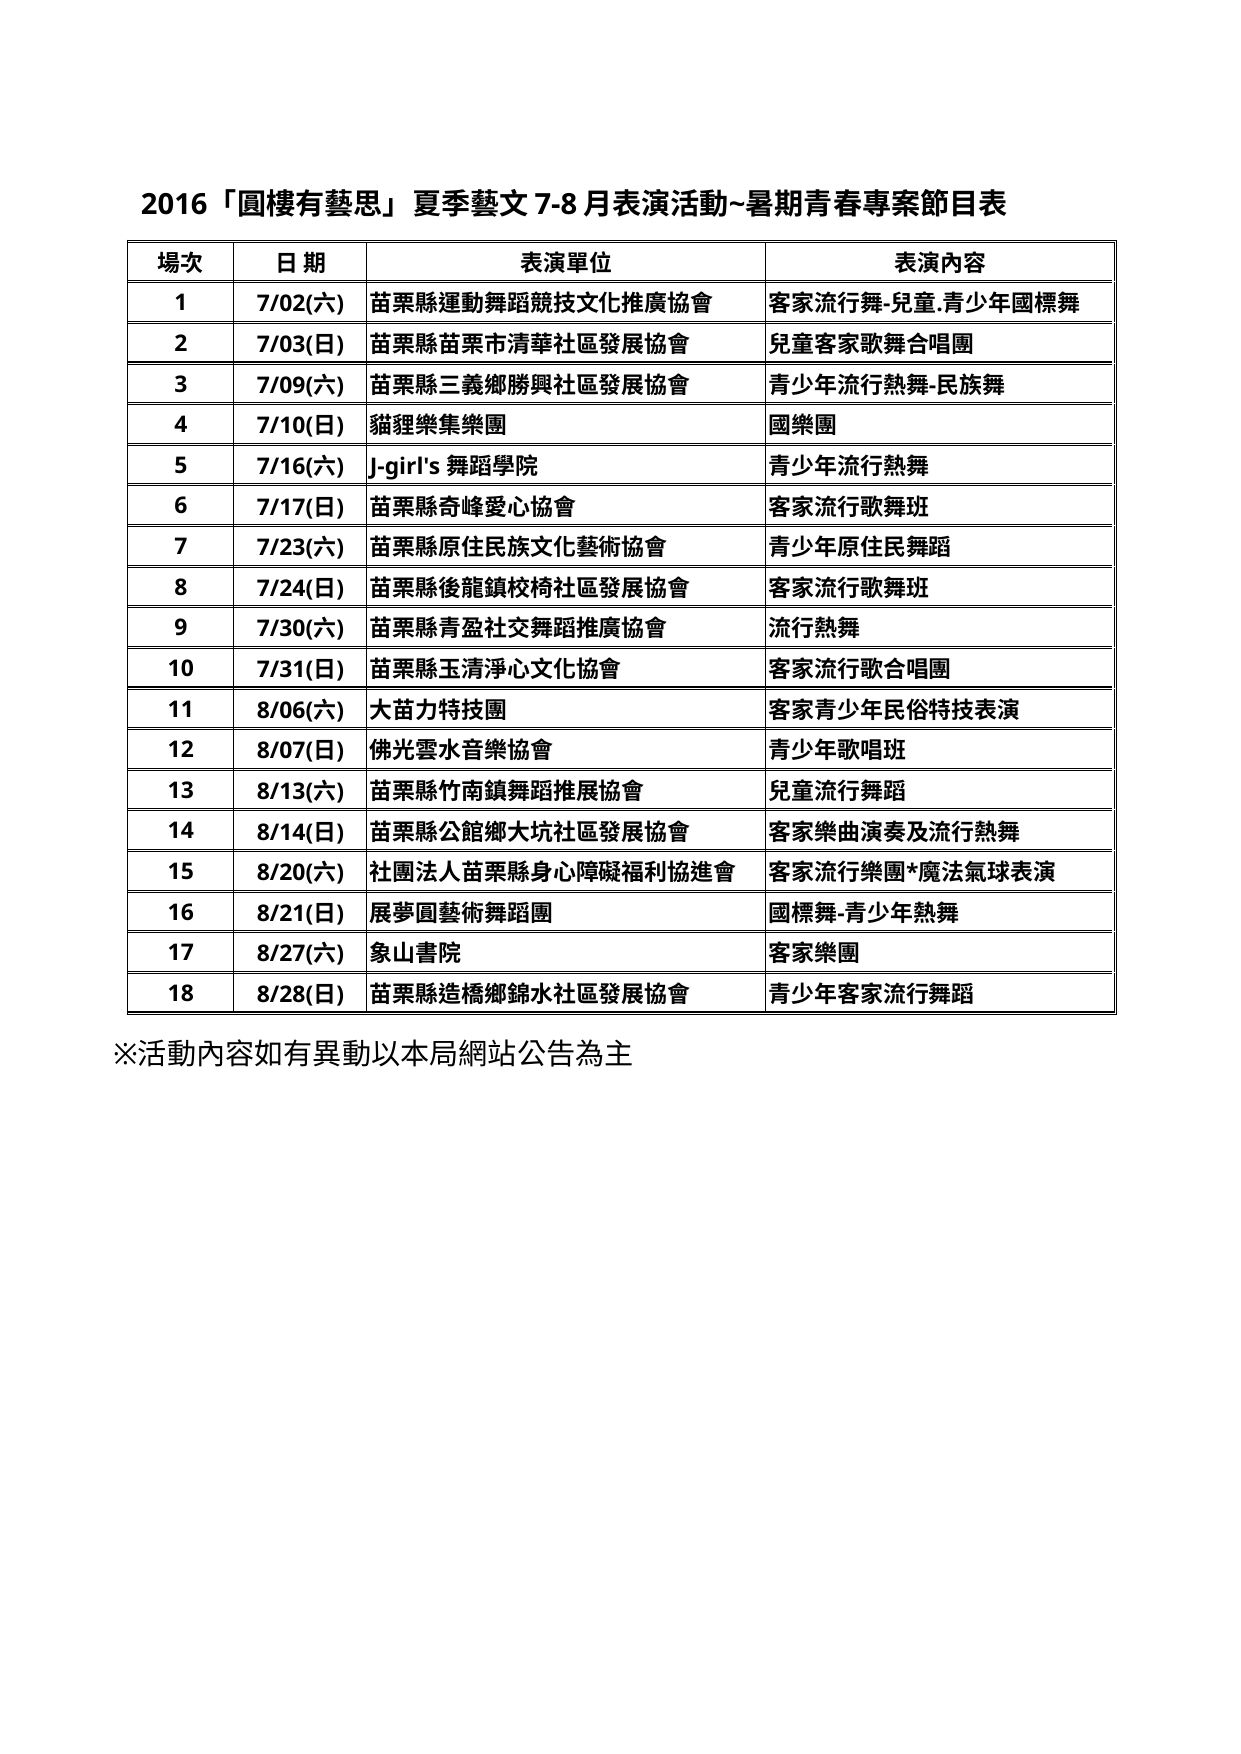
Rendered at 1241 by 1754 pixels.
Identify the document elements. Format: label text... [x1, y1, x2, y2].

table_cell 18 [128, 974, 233, 1011]
text 2016「圓樓有藝思」夏季藝文7-8月表演活動~暑期青春專案節目表 [118, 164, 1122, 239]
table_cell 苗栗縣造橋鄉錦水社區發展協會 [367, 974, 765, 1011]
table_cell 13 [128, 771, 233, 808]
text ※活動內容如有異動以本局網站公告為主 [81, 1014, 1122, 1089]
table_cell 7/17(日) [234, 486, 366, 524]
table_cell 7/03(日) [234, 324, 366, 361]
table_cell 7/31(日) [234, 649, 366, 686]
table_cell 2 [128, 324, 233, 361]
table_cell 7/09(六) [234, 365, 366, 402]
table_cell 8/28(日) [234, 974, 366, 1011]
table_cell 4 [128, 405, 233, 443]
table_cell 7/16(六) [234, 446, 366, 483]
table_cell 青少年流行熱舞-民族舞 [766, 361, 1114, 402]
table_cell 大苗力特技團 [367, 690, 765, 727]
table_cell 8 [128, 568, 233, 605]
table_cell 17 [128, 933, 233, 971]
table_header 表演內容 [766, 243, 1114, 280]
table_cell 10 [128, 649, 233, 686]
table_cell 8/21(日) [234, 893, 366, 930]
table_cell 苗栗縣公館鄉大坑社區發展協會 [367, 811, 765, 849]
table_cell 7/24(日) [234, 568, 366, 605]
table_cell 苗栗縣原住民族文化藝術協會 [367, 527, 765, 564]
table_cell 貓貍樂集樂團 [367, 405, 765, 443]
table_cell 9 [128, 608, 233, 646]
table_cell 佛光雲水音樂協會 [367, 730, 765, 768]
table_cell 7/23(六) [234, 527, 366, 564]
table_cell 客家青少年民俗特技表演 [766, 686, 1114, 727]
table_cell 11 [128, 690, 233, 727]
table_cell 8/06(六) [234, 690, 366, 727]
table_cell 青少年流行熱舞 [766, 443, 1114, 483]
table_cell 苗栗縣青盈社交舞蹈推廣協會 [367, 608, 765, 646]
table_cell 8/27(六) [234, 933, 366, 971]
table_cell 客家流行歌合唱團 [766, 646, 1114, 686]
table_cell 7/10(日) [234, 405, 366, 443]
table_cell 苗栗縣竹南鎮舞蹈推展協會 [367, 771, 765, 808]
table_cell 1 [128, 283, 233, 321]
table_cell 國樂團 [766, 402, 1115, 443]
table_cell 7/30(六) [234, 608, 366, 646]
table_cell 5 [128, 446, 233, 483]
table_cell 兒童客家歌舞合唱團 [766, 321, 1114, 361]
table_cell 6 [128, 486, 233, 524]
table_cell 12 [128, 730, 233, 768]
table_cell 國標舞-青少年熱舞 [766, 890, 1114, 930]
table_cell 青少年客家流行舞蹈 [766, 971, 1114, 1011]
table_cell 14 [128, 811, 233, 849]
table_cell 象山書院 [367, 933, 765, 971]
table_cell J-girl's 舞蹈學院 [367, 446, 765, 483]
table_cell 3 [128, 365, 233, 402]
table_cell 社團法人苗栗縣身心障礙福利協進會 [367, 852, 765, 889]
table_cell 7/02(六) [234, 283, 366, 321]
table_cell 苗栗縣苗栗市清華社區發展協會 [367, 324, 765, 361]
table_cell 流行熱舞 [766, 605, 1115, 646]
table_cell 青少年原住民舞蹈 [766, 524, 1115, 564]
table_cell 苗栗縣運動舞蹈競技文化推廣協會 [367, 283, 765, 321]
table_cell 8/20(六) [234, 852, 366, 889]
table_cell 客家流行樂團*魔法氣球表演 [766, 849, 1115, 889]
table_cell 客家樂曲演奏及流行熱舞 [766, 808, 1115, 849]
table_cell 16 [128, 893, 233, 930]
table_cell 8/07(日) [234, 730, 366, 768]
table_header 場次 [128, 243, 233, 280]
table_cell 苗栗縣三義鄉勝興社區發展協會 [367, 365, 765, 402]
table_cell 客家流行歌舞班 [766, 483, 1115, 524]
table_cell 客家流行舞-兒童.青少年國標舞 [766, 280, 1115, 321]
table_cell 展夢圓藝術舞蹈團 [367, 893, 765, 930]
table_header 日 期 [234, 243, 366, 280]
table_cell 客家流行歌舞班 [766, 565, 1114, 605]
table_cell 15 [128, 852, 233, 889]
table_cell 苗栗縣後龍鎮校椅社區發展協會 [367, 568, 765, 605]
table_cell 苗栗縣玉清淨心文化協會 [367, 649, 765, 686]
table_cell 8/14(日) [234, 811, 366, 849]
table_cell 青少年歌唱班 [766, 727, 1115, 768]
table_cell 客家樂團 [766, 930, 1115, 971]
table_cell 苗栗縣奇峰愛心協會 [367, 486, 765, 524]
table_header 表演單位 [367, 243, 765, 280]
table_cell 8/13(六) [234, 771, 366, 808]
table_cell 兒童流行舞蹈 [766, 768, 1114, 808]
table_cell 7 [128, 527, 233, 564]
